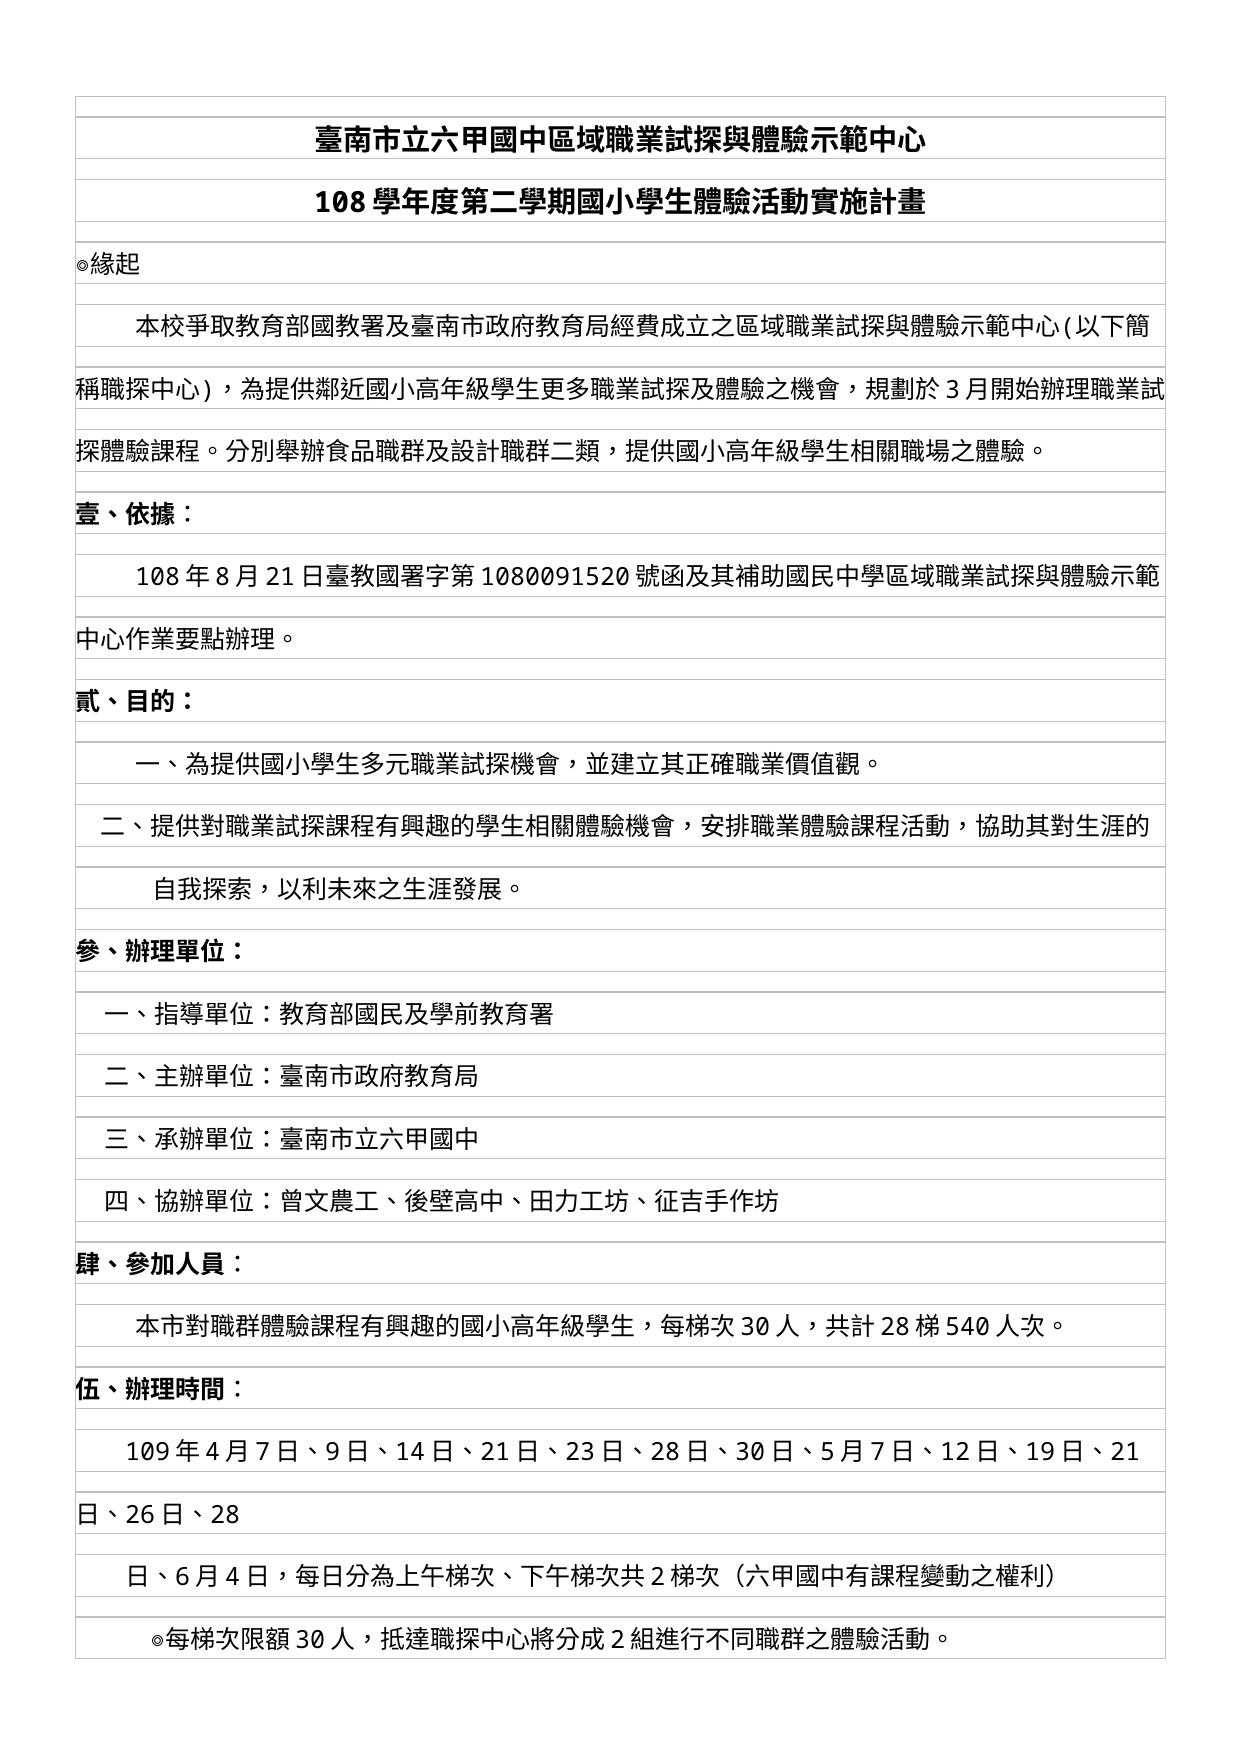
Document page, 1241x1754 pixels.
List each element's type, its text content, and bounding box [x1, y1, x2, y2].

text 一、指導單位：教育部國民及學前教育署 [76, 993, 1165, 1033]
text [76, 347, 1165, 366]
text [76, 1347, 1165, 1366]
text [76, 1159, 1165, 1179]
text [76, 972, 1165, 991]
text 108年8月21日臺教國署字第1080091520號函及其補助國民中學區域職業試探與體驗示範 [76, 555, 1165, 596]
text [76, 1472, 1165, 1491]
text [76, 159, 1165, 179]
text 日、26日、28 [76, 1493, 1165, 1533]
text 肆、參加人員： [76, 1243, 1165, 1283]
text 貳、目的： [76, 680, 1165, 721]
text 三、承辦單位：臺南市立六甲國中 [76, 1118, 1165, 1158]
text 壹、依據： [76, 493, 1165, 533]
text [76, 1597, 1165, 1616]
text [76, 222, 1165, 241]
text [76, 847, 1165, 866]
text ◎緣起 [76, 243, 1165, 283]
text 日、6月4日，每日分為上午梯次、下午梯次共2梯次（六甲國中有課程變動之權利） [76, 1555, 1165, 1596]
text [76, 1222, 1165, 1241]
text 伍、辦理時間： [76, 1368, 1165, 1408]
text [76, 597, 1165, 616]
text 一、為提供國小學生多元職業試探機會，並建立其正確職業價值觀。 [76, 743, 1165, 783]
text 參、辦理單位： [76, 930, 1165, 971]
text [76, 1097, 1165, 1116]
text [76, 472, 1165, 491]
text 四、協辦單位：曾文農工、後壁高中、田力工坊、征吉手作坊 [76, 1180, 1165, 1221]
text 108學年度第二學期國小學生體驗活動實施計畫 [76, 180, 1165, 221]
text 二、主辦單位：臺南市政府教育局 [76, 1055, 1165, 1096]
text [76, 722, 1165, 741]
text ◎每梯次限額30人，抵達職探中心將分成2組進行不同職群之體驗活動。 [76, 1618, 1165, 1658]
text [76, 1284, 1165, 1304]
text 稱職探中心)，為提供鄰近國小高年級學生更多職業試探及體驗之機會，規劃於3月開始辦理職業試 [76, 368, 1165, 408]
text 二、提供對職業試探課程有興趣的學生相關體驗機會，安排職業體驗課程活動，協助其對生涯的 [76, 805, 1165, 846]
text [76, 909, 1165, 929]
text 109年4月7日、9日、14日、21日、23日、28日、30日、5月7日、12日、19日、21 [76, 1430, 1165, 1471]
text 中心作業要點辦理。 [76, 618, 1165, 658]
text [76, 1534, 1165, 1554]
text 本校爭取教育部國教署及臺南市政府教育局經費成立之區域職業試探與體驗示範中心(以下簡 [76, 305, 1165, 346]
text [76, 784, 1165, 804]
text [76, 1409, 1165, 1429]
text 探體驗課程。分別舉辦食品職群及設計職群二類，提供國小高年級學生相關職場之體驗。 [76, 430, 1165, 471]
text 本市對職群體驗課程有興趣的國小高年級學生，每梯次30人，共計28梯540人次。 [76, 1305, 1165, 1346]
text [76, 534, 1165, 554]
text 臺南市立六甲國中區域職業試探與體驗示範中心 [76, 118, 1165, 158]
text [76, 659, 1165, 679]
text [76, 284, 1165, 304]
text 自我探索，以利未來之生涯發展。 [76, 868, 1165, 908]
text [76, 409, 1165, 429]
text [76, 97, 1165, 116]
text [76, 1034, 1165, 1054]
